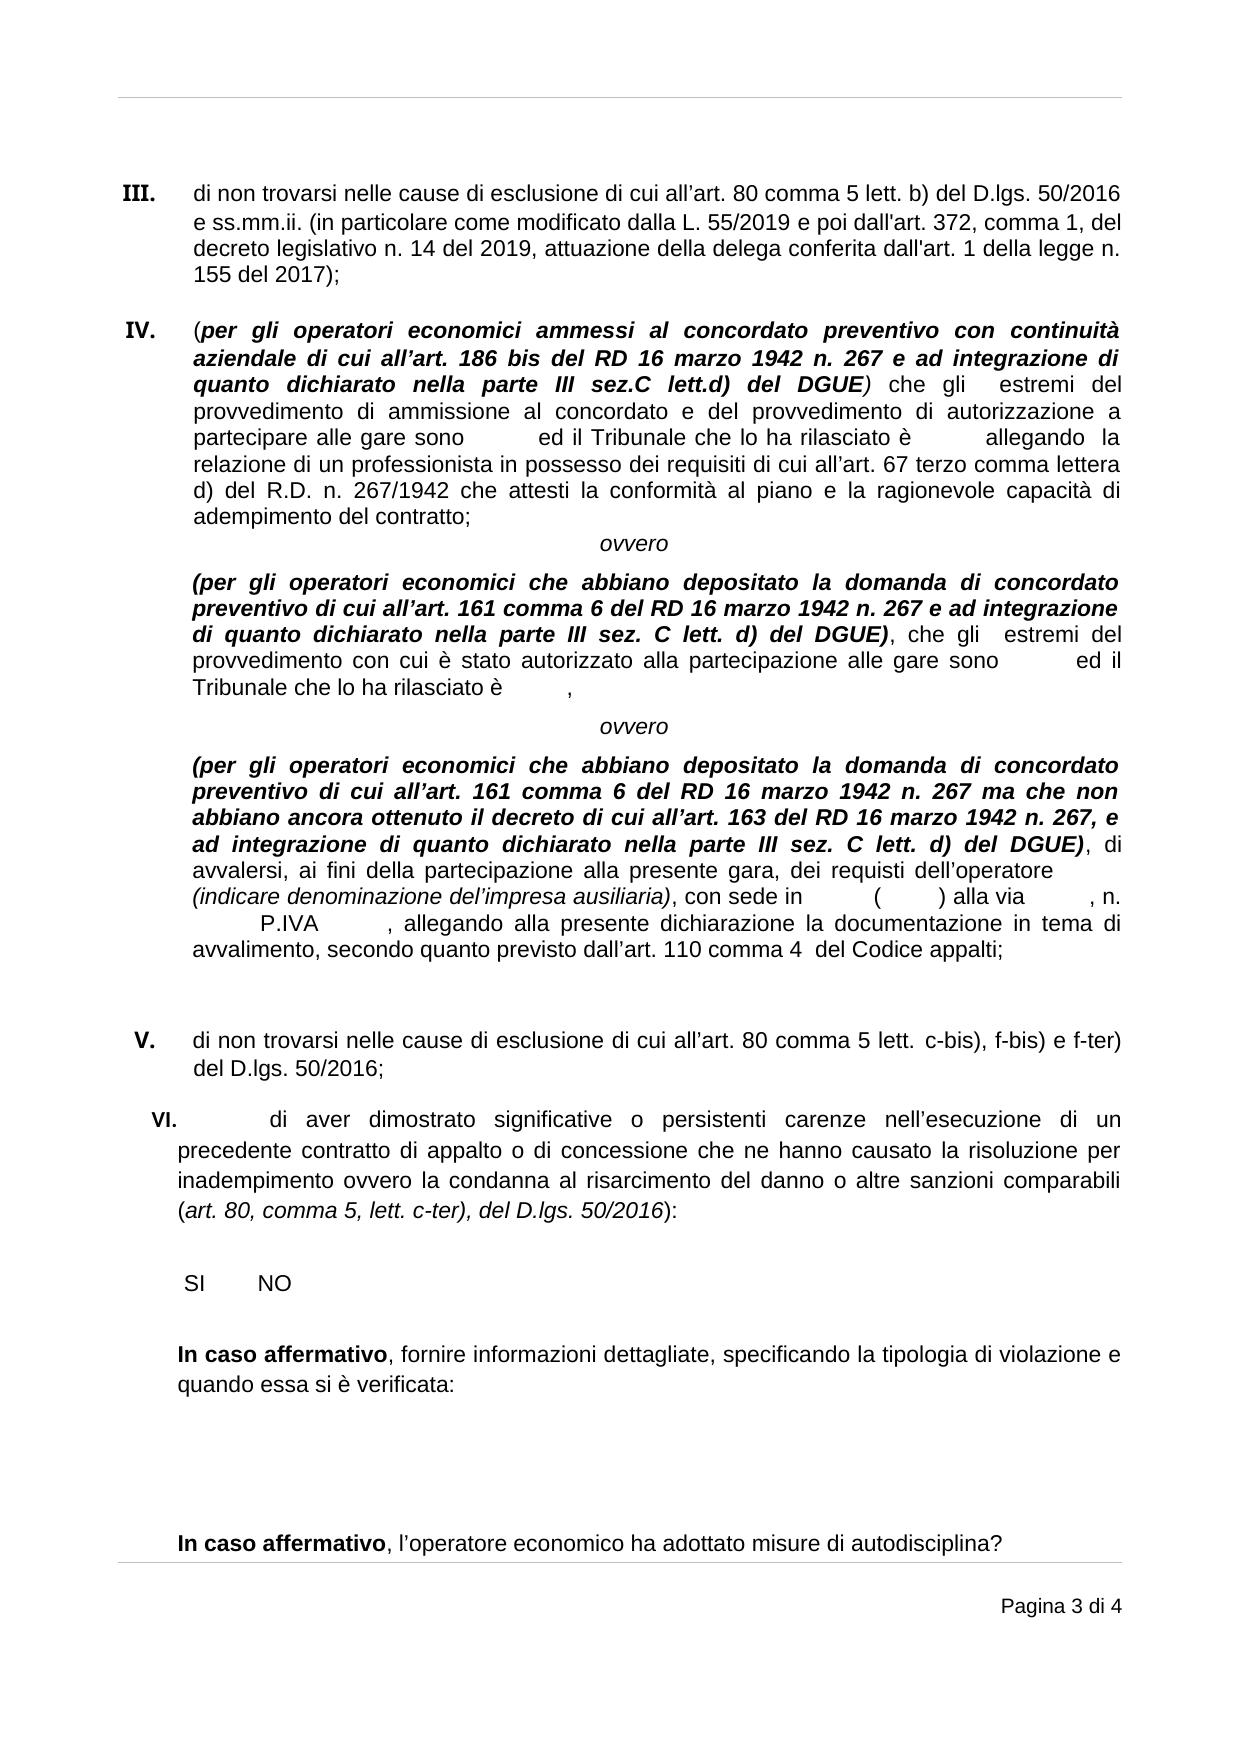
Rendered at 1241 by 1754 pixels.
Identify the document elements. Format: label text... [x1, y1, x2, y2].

list di non trovarsi nelle cause di esclusione di cui all’art. 80 comma 5 lett. b) del D.lgs. 50/2016 e ss.mm.ii. (in particolare come modificato dalla L. 55/2019 e poi dall'art. 372, comma 1, del decreto legislativo n. 14 del 2019, attuazione della delega conferita dall'art. 1 della legge n. 155 del 2017); [156, 177, 1122, 287]
text ovvero [148, 529, 1122, 556]
text SI NO [177, 1270, 1122, 1296]
list di aver dimostrato significative o persistenti carenze nell’esecuzione di un precedente contratto di appalto o di concessione che ne hanno causato la risoluzione per inadempimento ovvero la condanna al risarcimento del danno o altre sanzioni comparabili (art. 80, comma 5, lett. c-ter), del D.lgs. 50/2016): [177, 1105, 1122, 1223]
text In caso affermativo, fornire informazioni dettagliate, specificando la tipologia di violazione e quando essa si è verificata: [177, 1341, 1122, 1397]
text (per gli operatori economici che abbiano depositato la domanda di concordato preventivo di cui all’art. 161 comma 6 del RD 16 marzo 1942 n. 267 ma che non abbiano ancora ottenuto il decreto di cui all’art. 163 del RD 16 marzo 1942 n. 267, e ad integrazione di quanto dichiarato nella parte III sez. C lett. d) del DGUE), di avvalersi, ai fini della partecipazione alla presente gara, dei requisti dell’operatore (indicare denominazione del’impresa ausiliaria), con sede in ( ) alla via , n. P.IVA , allegando alla presente dichiarazione la documentazione in tema di avvalimento, secondo quanto previsto dall’art. 110 comma 4 del Codice appalti; [192, 752, 1122, 962]
list (per gli operatori economici ammessi al concordato preventivo con continuità aziendale di cui all’art. 186 bis del RD 16 marzo 1942 n. 267 e ad integrazione di quanto dichiarato nella parte III sez.C lett.d) del DGUE) che gli estremi del provvedimento di ammissione al concordato e del provvedimento di autorizzazione a partecipare alle gare sono ed il Tribunale che lo ha rilasciato è allegando la relazione di un professionista in possesso dei requisiti di cui all’art. 67 terzo comma lettera d) del R.D. n. 267/1942 che attesti la conformità al piano e la ragionevole capacità di adempimento del contratto; [156, 314, 1122, 529]
text (per gli operatori economici che abbiano depositato la domanda di concordato preventivo di cui all’art. 161 comma 6 del RD 16 marzo 1942 n. 267 e ad integrazione di quanto dichiarato nella parte III sez. C lett. d) del DGUE), che gli estremi del provvedimento con cui è stato autorizzato alla partecipazione alle gare sono ed il Tribunale che lo ha rilasciato è , [192, 568, 1122, 700]
text ovvero [148, 713, 1122, 739]
text In caso affermativo, l’operatore economico ha adottato misure di autodisciplina? [177, 1530, 1122, 1557]
list di non trovarsi nelle cause di esclusione di cui all’art. 80 comma 5 lett. c-bis), f-bis) e f-ter) del D.lgs. 50/2016; [156, 1024, 1122, 1082]
